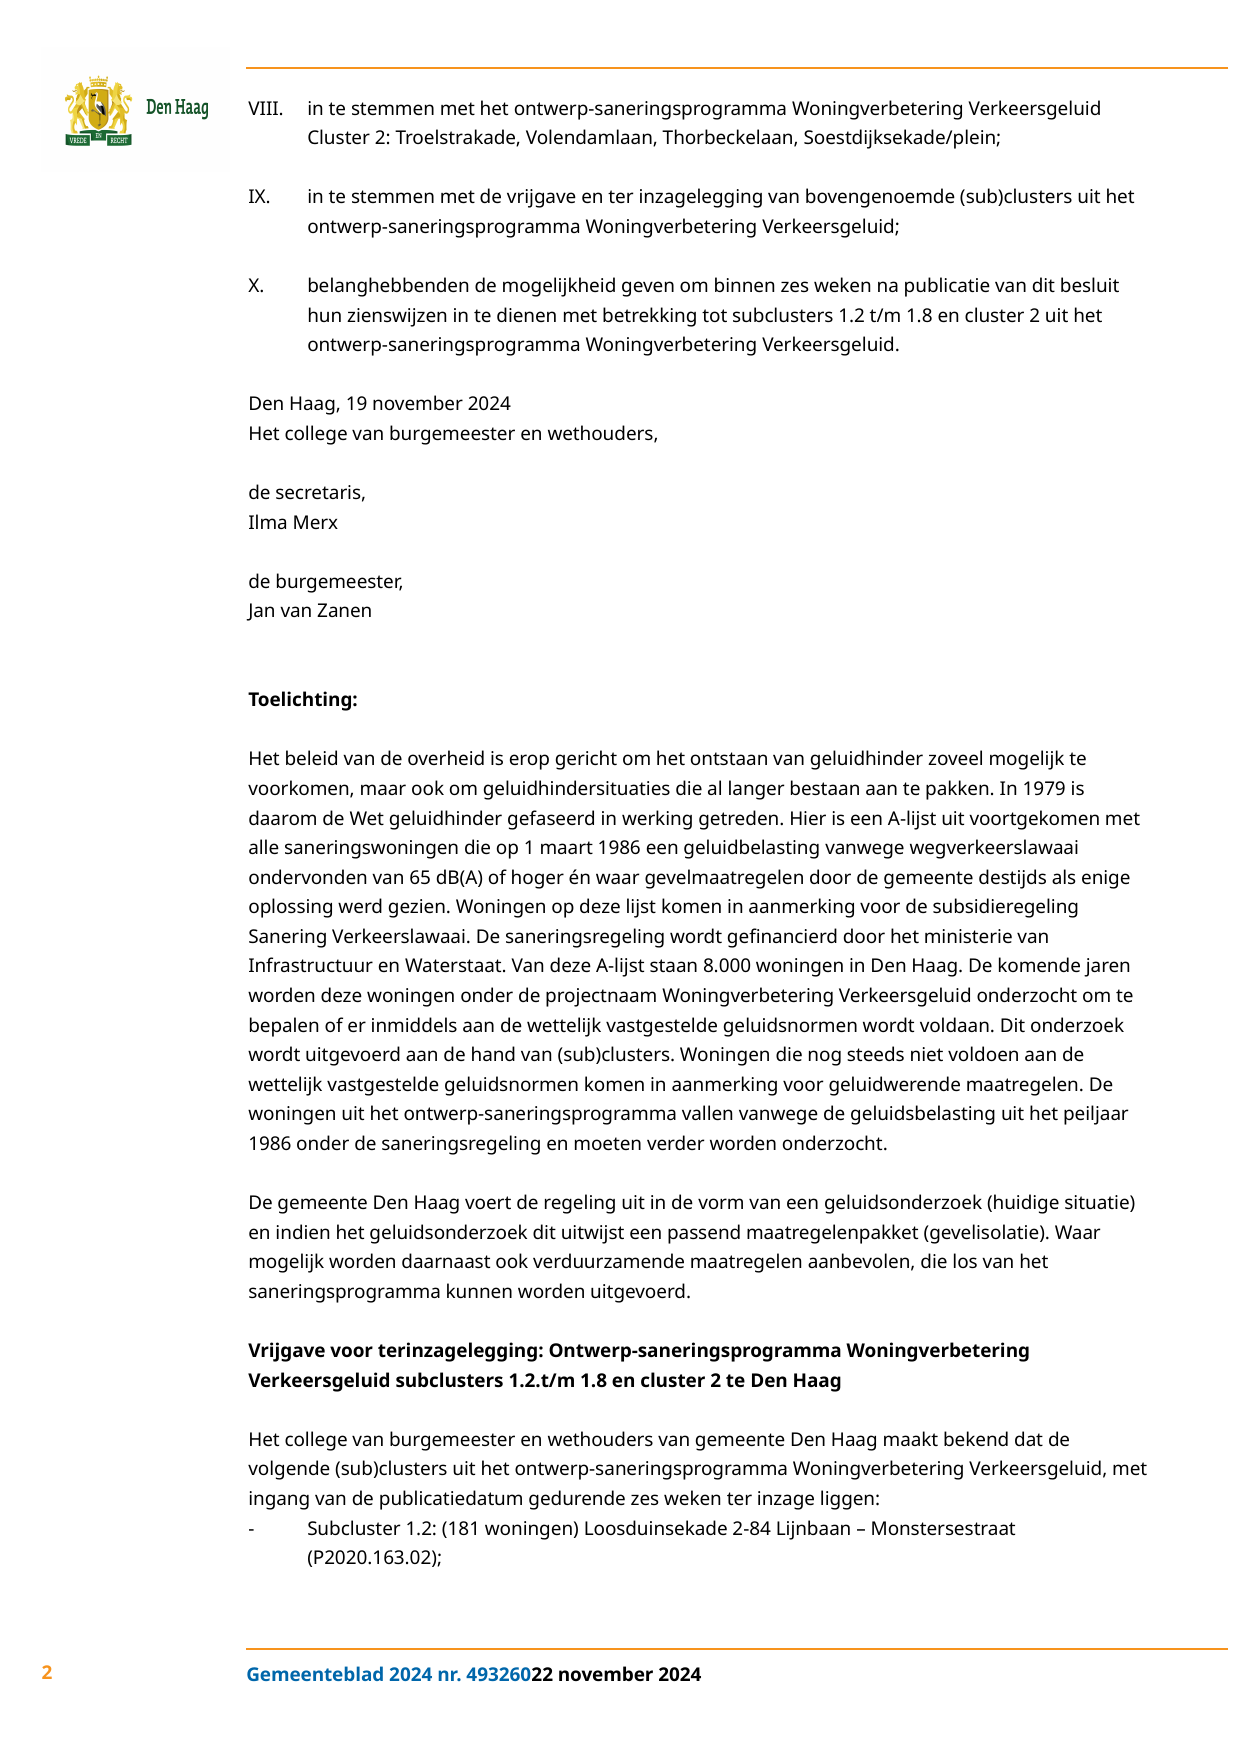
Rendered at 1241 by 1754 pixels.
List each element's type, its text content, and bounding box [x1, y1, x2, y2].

text Ilma Merx [248, 509, 1152, 535]
text De gemeente Den Haag voert de regeling uit in de vorm van een geluidsonderzoek (huidige situatie) en indien het geluidsonderzoek dit uitwijst een passend maatregelenpakket (gevelisolatie). Waar mogelijk worden daarnaast ook verduurzamende maatregelen aanbevolen, die los van het saneringsprogramma kunnen worden uitgevoerd. [248, 1189, 1152, 1304]
text Jan van Zanen [248, 598, 1152, 623]
text Toelichting: [248, 686, 1152, 712]
picture [41, 47, 231, 172]
text Den Haag, 19 november 2024 [248, 391, 1152, 416]
text de secretaris, [248, 479, 1152, 505]
text Het college van burgemeester en wethouders van gemeente Den Haag maakt bekend dat de volgende (sub)clusters uit het ontwerp-saneringsprogramma Woningverbetering Verkeersgeluid, met ingang van de publicatiedatum gedurende zes weken ter inzage liggen: [248, 1426, 1152, 1511]
text Het college van burgemeester en wethouders, [248, 420, 1152, 446]
text Vrijgave voor terinzagelegging: Ontwerp-saneringsprogramma Woningverbetering Verkeersgeluid subclusters 1.2.t/m 1.8 en cluster 2 te Den Haag [248, 1337, 1152, 1393]
text Het beleid van de overheid is erop gericht om het ontstaan van geluidhinder zoveel mogelijk te voorkomen, maar ook om geluidhindersituaties die al langer bestaan aan te pakken. In 1979 is daarom de Wet geluidhinder gefaseerd in werking getreden. Hier is een A-lijst uit voortgekomen met alle saneringswoningen die op 1 maart 1986 een geluidbelasting vanwege wegverkeerslawaai ondervonden van 65 dB(A) of hoger én waar gevelmaatregelen door de gemeente destijds als enige oplossing werd gezien. Woningen op deze lijst komen in aanmerking voor de subsidieregeling Sanering Verkeerslawaai. De saneringsregeling wordt gefinancierd door het ministerie van Infrastructuur en Waterstaat. Van deze A-lijst staan 8.000 woningen in Den Haag. De komende jaren worden deze woningen onder de projectnaam Woningverbetering Verkeersgeluid onderzocht om te bepalen of er inmiddels aan de wettelijk vastgestelde geluidsnormen wordt voldaan. Dit onderzoek wordt uitgevoerd aan de hand van (sub)clusters. Woningen die nog steeds niet voldoen aan de wettelijk vastgestelde geluidsnormen komen in aanmerking voor geluidwerende maatregelen. De woningen uit het ontwerp-saneringsprogramma vallen vanwege de geluidsbelasting uit het peiljaar 1986 onder de saneringsregeling en moeten verder worden onderzocht. [248, 746, 1152, 1156]
list in te stemmen met het ontwerp-saneringsprogramma Woningverbetering Verkeersgeluid Cluster 2: Troelstrakade, Volendamlaan, Thorbeckelaan, Soestdijksekade/plein; [248, 95, 1152, 150]
list in te stemmen met de vrijgave en ter inzagelegging van bovengenoemde (sub)clusters uit het ontwerp-saneringsprogramma Woningverbetering Verkeersgeluid; [248, 183, 1152, 239]
list belanghebbenden de mogelijkheid geven om binnen zes weken na publicatie van dit besluit hun zienswijzen in te dienen met betrekking tot subclusters 1.2 t/m 1.8 en cluster 2 uit het ontwerp-saneringsprogramma Woningverbetering Verkeersgeluid. [248, 272, 1152, 357]
list Subcluster 1.2: (181 woningen) Loosduinsekade 2-84 Lijnbaan – Monstersestraat (P2020.163.02); [248, 1515, 1152, 1570]
text de burgemeester, [248, 568, 1152, 594]
